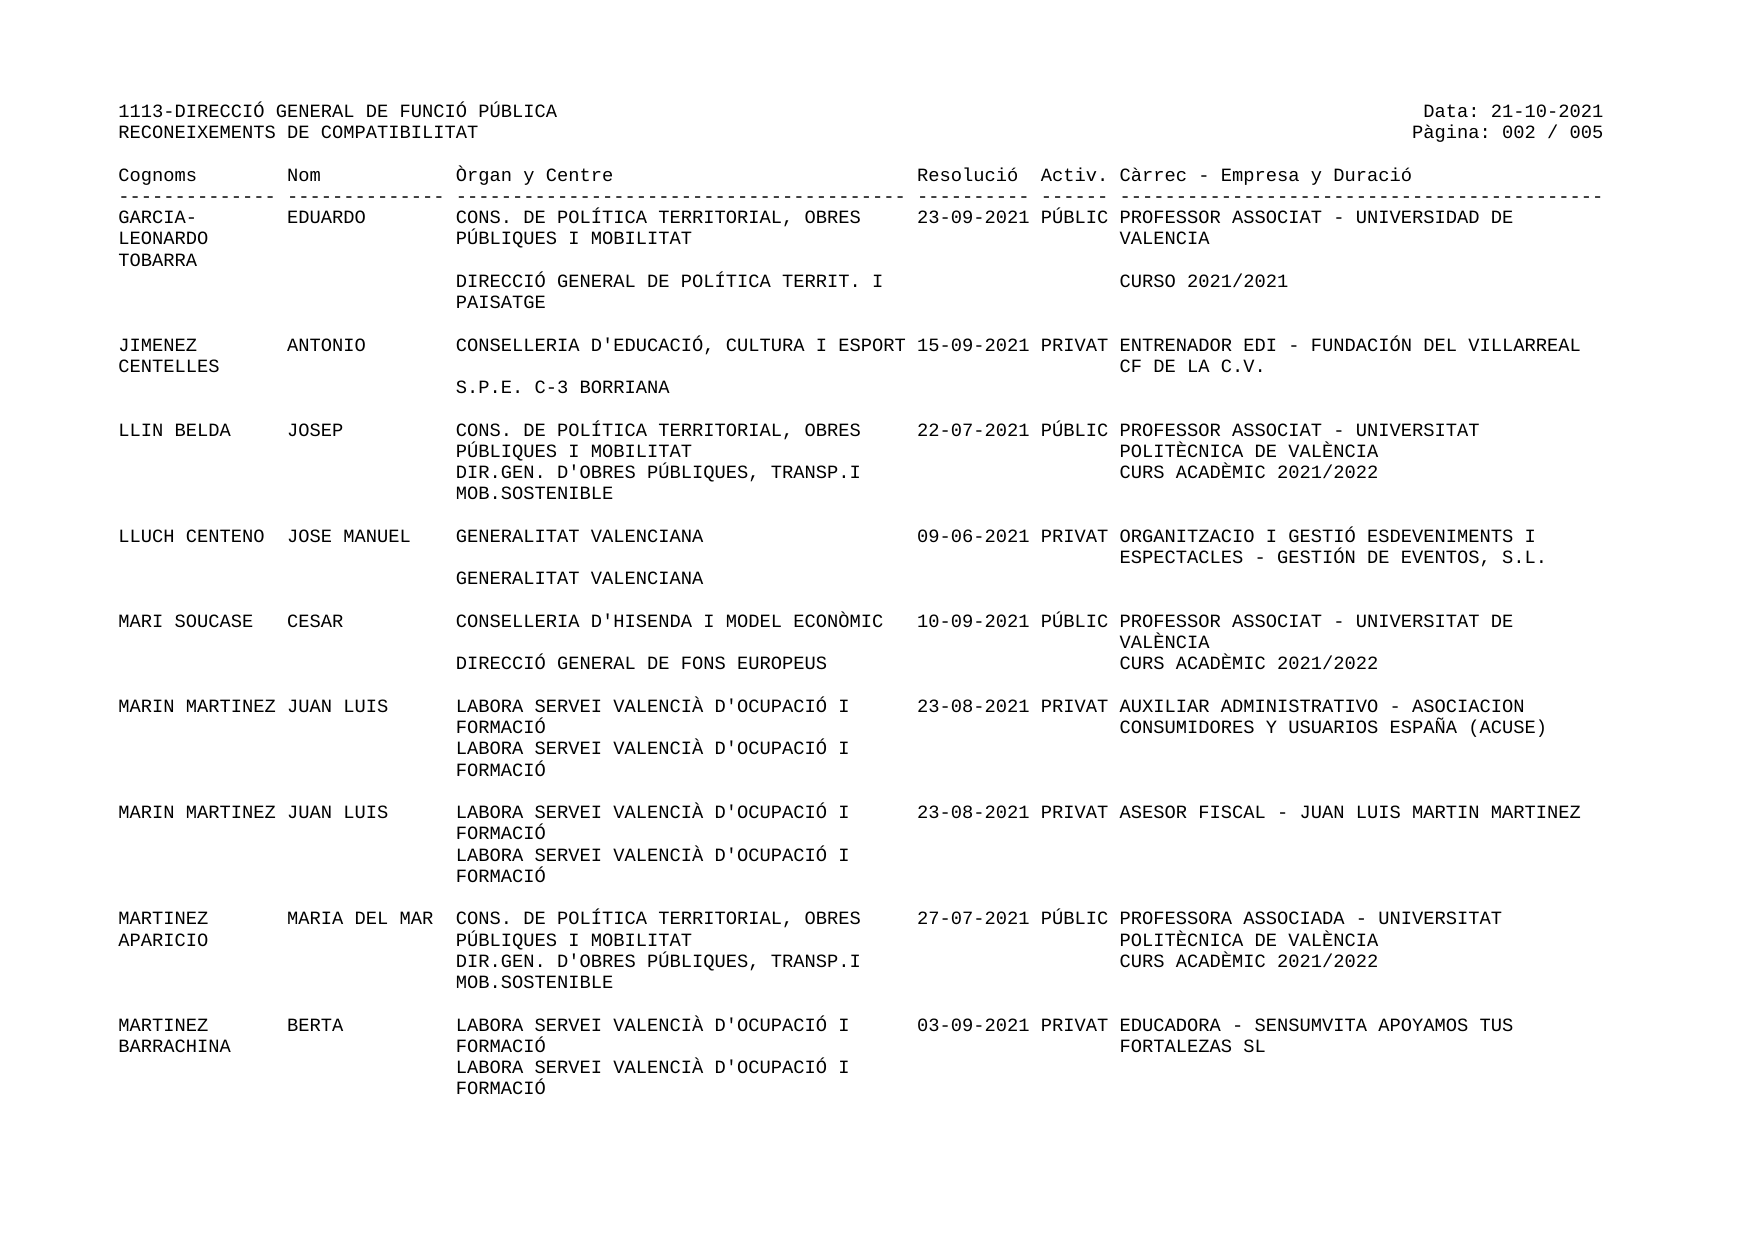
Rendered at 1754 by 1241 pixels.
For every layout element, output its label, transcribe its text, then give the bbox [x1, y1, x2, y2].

text 1113-DIRECCIÓ GENERAL DE FUNCIÓ PÚBLICA Data: 21-10-2021 RECONEIXEMENTS DE COMPATIBILITAT Pàgina: 002 / 005 Cognoms Nom Òrgan y Centre Resolució Activ. Càrrec - Empresa y Duració -------------- -------------- ---------------------------------------- ---------- ------ ------------------------------------------- GARCIA- EDUARDO CONS. DE POLÍTICA TERRITORIAL, OBRES 23-09-2021 PÚBLIC PROFESSOR ASSOCIAT - UNIVERSIDAD DE LEONARDO PÚBLIQUES I MOBILITAT VALENCIA TOBARRA DIRECCIÓ GENERAL DE POLÍTICA TERRIT. I CURSO 2021/2021 PAISATGE JIMENEZ ANTONIO CONSELLERIA D'EDUCACIÓ, CULTURA I ESPORT 15-09-2021 PRIVAT ENTRENADOR EDI - FUNDACIÓN DEL VILLARREAL CENTELLES CF DE LA C.V. S.P.E. C-3 BORRIANA LLIN BELDA JOSEP CONS. DE POLÍTICA TERRITORIAL, OBRES 22-07-2021 PÚBLIC PROFESSOR ASSOCIAT - UNIVERSITAT PÚBLIQUES I MOBILITAT POLITÈCNICA DE VALÈNCIA DIR.GEN. D'OBRES PÚBLIQUES, TRANSP.I CURS ACADÈMIC 2021/2022 MOB.SOSTENIBLE LLUCH CENTENO JOSE MANUEL GENERALITAT VALENCIANA 09-06-2021 PRIVAT ORGANITZACIO I GESTIÓ ESDEVENIMENTS I ESPECTACLES - GESTIÓN DE EVENTOS, S.L. GENERALITAT VALENCIANA MARI SOUCASE CESAR CONSELLERIA D'HISENDA I MODEL ECONÒMIC 10-09-2021 PÚBLIC PROFESSOR ASSOCIAT - UNIVERSITAT DE VALÈNCIA DIRECCIÓ GENERAL DE FONS EUROPEUS CURS ACADÈMIC 2021/2022 MARIN MARTINEZ JUAN LUIS LABORA SERVEI VALENCIÀ D'OCUPACIÓ I 23-08-2021 PRIVAT AUXILIAR ADMINISTRATIVO - ASOCIACION FORMACIÓ CONSUMIDORES Y USUARIOS ESPAÑA (ACUSE) LABORA SERVEI VALENCIÀ D'OCUPACIÓ I FORMACIÓ MARIN MARTINEZ JUAN LUIS LABORA SERVEI VALENCIÀ D'OCUPACIÓ I 23-08-2021 PRIVAT ASESOR FISCAL - JUAN LUIS MARTIN MARTINEZ FORMACIÓ LABORA SERVEI VALENCIÀ D'OCUPACIÓ I FORMACIÓ MARTINEZ MARIA DEL MAR CONS. DE POLÍTICA TERRITORIAL, OBRES 27-07-2021 PÚBLIC PROFESSORA ASSOCIADA - UNIVERSITAT APARICIO PÚBLIQUES I MOBILITAT POLITÈCNICA DE VALÈNCIA DIR.GEN. D'OBRES PÚBLIQUES, TRANSP.I CURS ACADÈMIC 2021/2022 MOB.SOSTENIBLE MARTINEZ BERTA LABORA SERVEI VALENCIÀ D'OCUPACIÓ I 03-09-2021 PRIVAT EDUCADORA - SENSUMVITA APOYAMOS TUS BARRACHINA FORMACIÓ FORTALEZAS SL LABORA SERVEI VALENCIÀ D'OCUPACIÓ I FORMACIÓ [118, 59, 1636, 1122]
